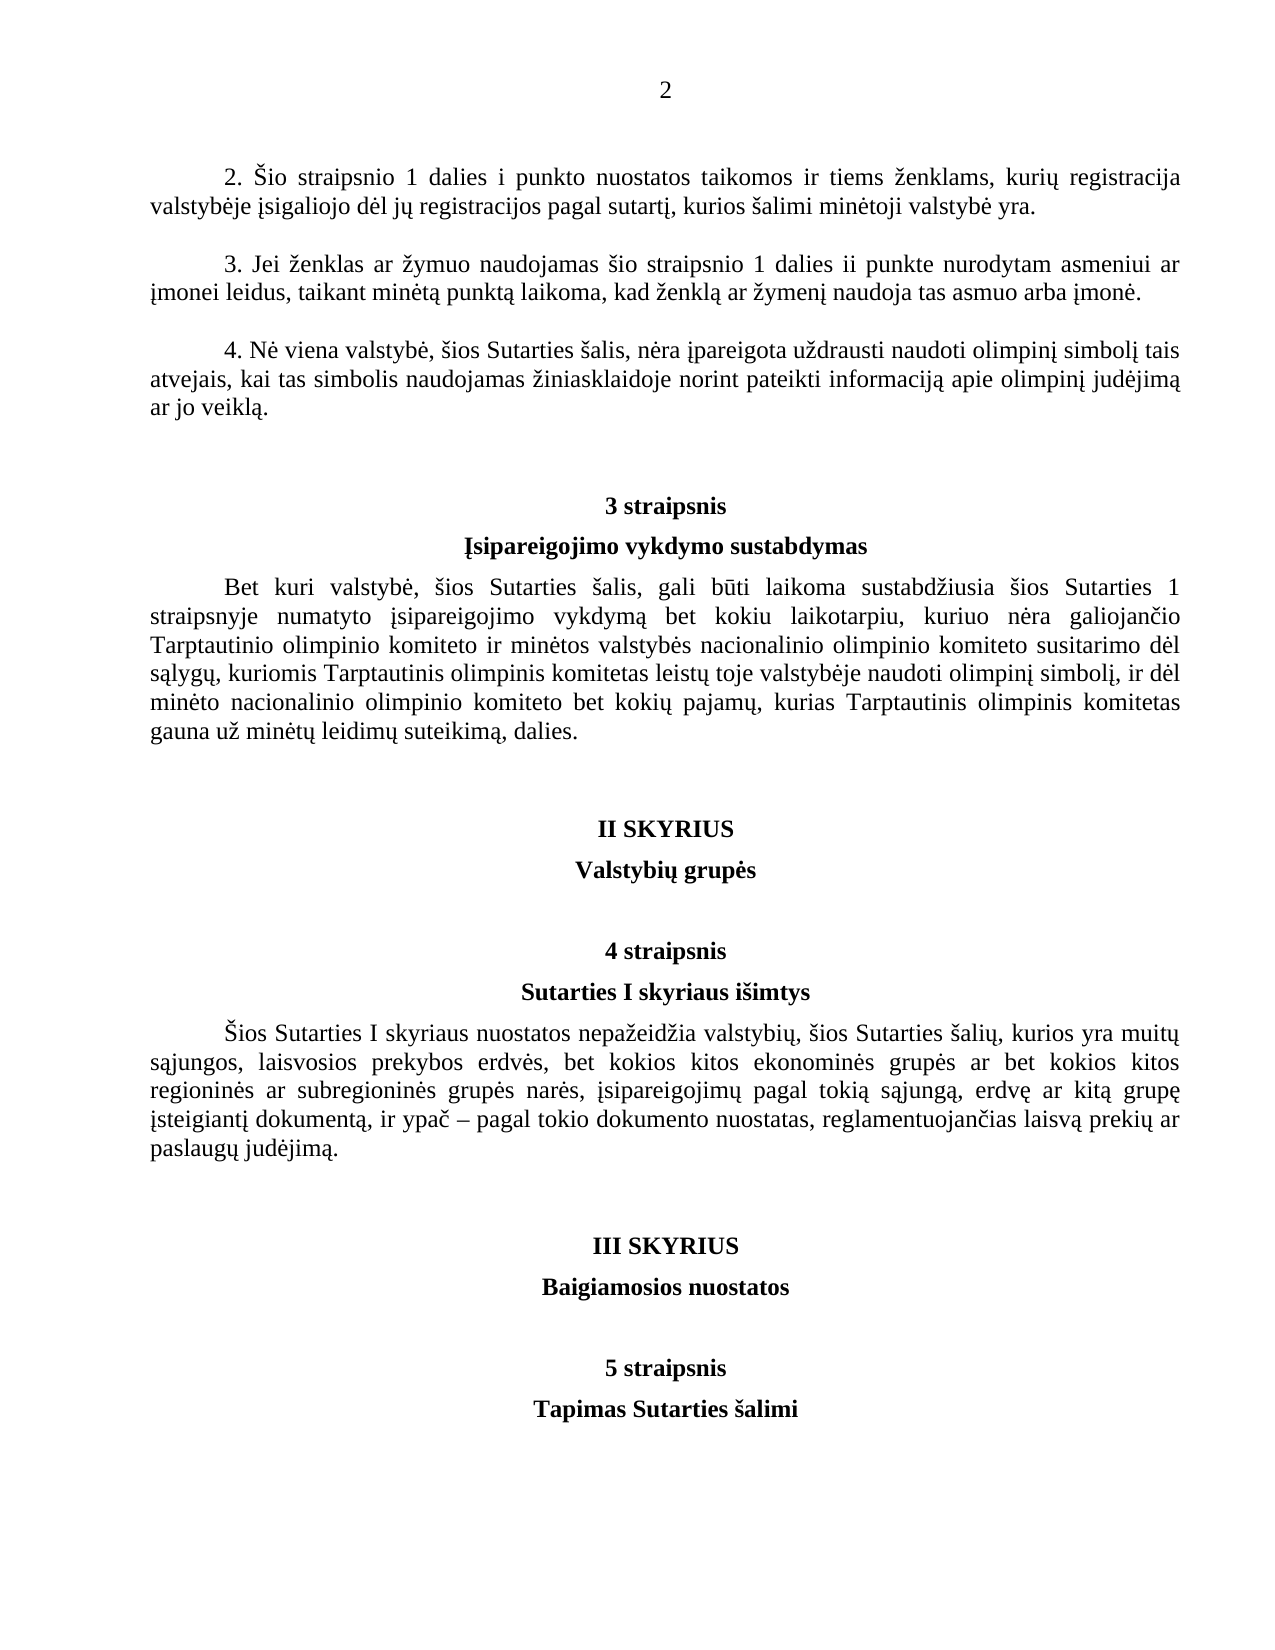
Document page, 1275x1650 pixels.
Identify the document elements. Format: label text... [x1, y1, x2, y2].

text Baigiamosios nuostatos [150, 1272, 1181, 1301]
text 3. Jei ženklas ar žymuo naudojamas šio straipsnio 1 dalies ii punkte nurodytam asmeniui ar įmonei leidus, taikant minėtą punktą laikoma, kad ženklą ar žymenį naudoja tas asmuo arba įmonė. [150, 249, 1181, 306]
text III SKYRIUS [150, 1231, 1181, 1260]
text Valstybių grupės [150, 855, 1181, 884]
text 3 straipsnis [150, 491, 1181, 519]
text 4 straipsnis [150, 936, 1181, 965]
text 2. Šio straipsnio 1 dalies i punkto nuostatos taikomos ir tiems ženklams, kurių registracija valstybėje įsigaliojo dėl jų registracijos pagal sutartį, kurios šalimi minėtoji valstybė yra. [150, 162, 1181, 220]
text Bet kuri valstybė, šios Sutarties šalis, gali būti laikoma sustabdžiusia šios Sutarties 1 straipsnyje numatyto įsipareigojimo vykdymą bet kokiu laikotarpiu, kuriuo nėra galiojančio Tarptautinio olimpinio komiteto ir minėtos valstybės nacionalinio olimpinio komiteto susitarimo dėl sąlygų, kuriomis Tarptautinis olimpinis komitetas leistų toje valstybėje naudoti olimpinį simbolį, ir dėl minėto nacionalinio olimpinio komiteto bet kokių pajamų, kurias Tarptautinis olimpinis komitetas gauna už minėtų leidimų suteikimą, dalies. [150, 572, 1181, 745]
text II SKYRIUS [150, 814, 1181, 843]
text Tapimas Sutarties šalimi [150, 1394, 1181, 1423]
text 4. Nė viena valstybė, šios Sutarties šalis, nėra įpareigota uždrausti naudoti olimpinį simbolį tais atvejais, kai tas simbolis naudojamas žiniasklaidoje norint pateikti informaciją apie olimpinį judėjimą ar jo veiklą. [150, 335, 1181, 421]
text Šios Sutarties I skyriaus nuostatos nepažeidžia valstybių, šios Sutarties šalių, kurios yra muitų sąjungos, laisvosios prekybos erdvės, bet kokios kitos ekonominės grupės ar bet kokios kitos regioninės ar subregioninės grupės narės, įsipareigojimų pagal tokią sąjungą, erdvę ar kitą grupę įsteigiantį dokumentą, ir ypač – pagal tokio dokumento nuostatas, reglamentuojančias laisvą prekių ar paslaugų judėjimą. [150, 1018, 1181, 1162]
text 5 straipsnis [150, 1353, 1181, 1382]
text Sutarties I skyriaus išimtys [150, 977, 1181, 1006]
text Įsipareigojimo vykdymo sustabdymas [150, 531, 1181, 560]
